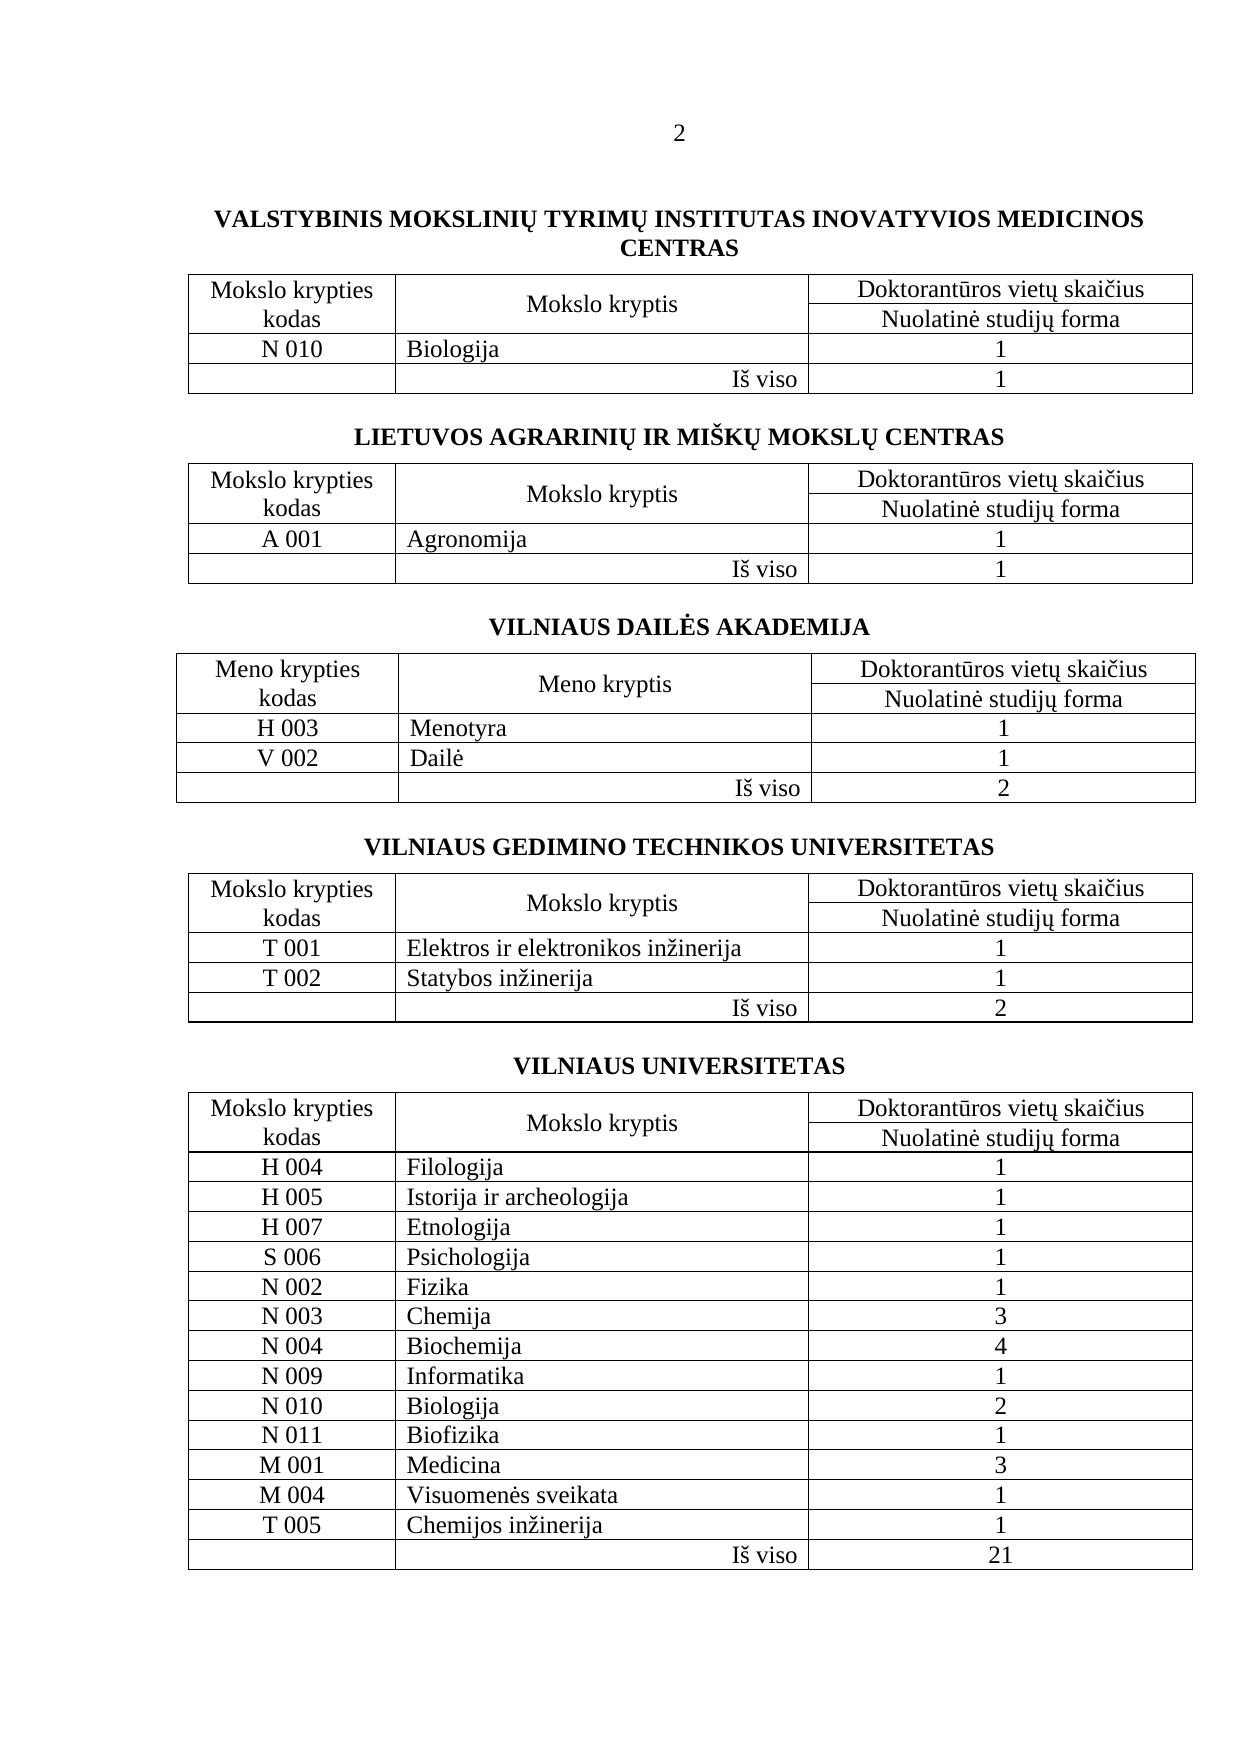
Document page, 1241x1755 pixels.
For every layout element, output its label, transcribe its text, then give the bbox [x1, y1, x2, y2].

table_cell M 004 [189, 1480, 395, 1509]
table_cell 1 [809, 524, 1192, 553]
table_cell [177, 773, 398, 802]
table_cell Informatika [396, 1361, 808, 1390]
table_cell Menotyra [399, 714, 811, 742]
table_cell 1 [809, 554, 1192, 582]
table_cell Elektros ir elektronikos inžinerija [396, 933, 808, 962]
table_cell T 001 [189, 933, 395, 962]
table_cell Agronomija [396, 524, 808, 553]
table_cell N 011 [189, 1421, 395, 1449]
table_cell Biologija [396, 1391, 808, 1419]
table_cell 1 [809, 1182, 1192, 1211]
table_cell 1 [809, 1480, 1192, 1509]
table_cell Iš viso [399, 773, 811, 802]
table_cell 21 [809, 1540, 1192, 1568]
table_cell 1 [809, 1153, 1192, 1181]
table_cell H 007 [189, 1212, 395, 1241]
table_cell N 003 [189, 1301, 395, 1330]
table_cell N 009 [189, 1361, 395, 1390]
text LIETUVOS AGRARINIŲ IR MIŠKŲ MOKSLŲ CENTRAS [177, 422, 1181, 451]
table_cell [189, 993, 395, 1021]
table_cell 1 [809, 963, 1192, 992]
table_header Mokslo kryptis [396, 1093, 808, 1151]
table_cell Nuolatinė studijų forma [809, 304, 1192, 333]
table_cell Nuolatinė studijų forma [812, 684, 1195, 712]
table_header Mokslo krypties kodas [189, 1093, 395, 1151]
table_header Mokslo krypties kodas [189, 275, 395, 333]
table_header Mokslo krypties kodas [189, 464, 395, 523]
table_header Meno krypties kodas [177, 654, 398, 712]
table_cell N 002 [189, 1272, 395, 1300]
table_cell Medicina [396, 1450, 808, 1479]
text VILNIAUS UNIVERSITETAS [177, 1051, 1181, 1080]
table_cell Nuolatinė studijų forma [809, 1123, 1192, 1151]
table_cell 1 [809, 334, 1192, 363]
table_cell Nuolatinė studijų forma [809, 494, 1192, 523]
table_cell 2 [809, 993, 1192, 1021]
table_header Mokslo krypties kodas [189, 874, 395, 932]
table_cell 3 [809, 1301, 1192, 1330]
table_cell Visuomenės sveikata [396, 1480, 808, 1509]
table_cell 1 [812, 743, 1195, 772]
table_cell [189, 1540, 395, 1568]
table_cell N 010 [189, 334, 395, 363]
table_cell 1 [809, 933, 1192, 962]
table_cell Psichologija [396, 1242, 808, 1271]
table_cell [189, 364, 395, 393]
table_header Doktorantūros vietų skaičius [812, 654, 1195, 683]
table_cell Iš viso [396, 554, 808, 582]
table_cell 4 [809, 1331, 1192, 1360]
table_cell H 004 [189, 1153, 395, 1181]
table_cell A 001 [189, 524, 395, 553]
table_cell 1 [809, 364, 1192, 393]
table_cell 1 [809, 1421, 1192, 1449]
table_cell Filologija [396, 1153, 808, 1181]
table_cell Biochemija [396, 1331, 808, 1360]
table_cell 3 [809, 1450, 1192, 1479]
table_cell T 002 [189, 963, 395, 992]
table_header Doktorantūros vietų skaičius [809, 1093, 1192, 1122]
table_cell M 001 [189, 1450, 395, 1479]
table_cell Biologija [396, 334, 808, 363]
table_cell Statybos inžinerija [396, 963, 808, 992]
table_cell N 010 [189, 1391, 395, 1419]
text VILNIAUS GEDIMINO TECHNIKOS UNIVERSITETAS [177, 832, 1181, 860]
table_cell T 005 [189, 1510, 395, 1539]
table_cell S 006 [189, 1242, 395, 1271]
table_cell Dailė [399, 743, 811, 772]
table_cell H 003 [177, 714, 398, 742]
table_header Meno kryptis [399, 654, 811, 712]
table_cell 2 [809, 1391, 1192, 1419]
table_cell V 002 [177, 743, 398, 772]
table_cell H 005 [189, 1182, 395, 1211]
table_cell Istorija ir archeologija [396, 1182, 808, 1211]
table_header Mokslo kryptis [396, 874, 808, 932]
text VILNIAUS DAILĖS AKADEMIJA [177, 612, 1181, 641]
table_cell Etnologija [396, 1212, 808, 1241]
table_header Doktorantūros vietų skaičius [809, 275, 1192, 303]
table_cell Iš viso [396, 1540, 808, 1568]
table_cell Fizika [396, 1272, 808, 1300]
table_cell Chemijos inžinerija [396, 1510, 808, 1539]
table_cell [189, 554, 395, 582]
table_cell 1 [809, 1242, 1192, 1271]
table_cell 1 [809, 1510, 1192, 1539]
table_cell 1 [809, 1212, 1192, 1241]
table_cell Iš viso [396, 364, 808, 393]
table_cell 2 [812, 773, 1195, 802]
table_cell Chemija [396, 1301, 808, 1330]
table_header Doktorantūros vietų skaičius [809, 874, 1192, 902]
table_cell Iš viso [396, 993, 808, 1021]
table_cell Biofizika [396, 1421, 808, 1449]
table_header Mokslo kryptis [396, 464, 808, 523]
table_cell 1 [809, 1272, 1192, 1300]
table_cell N 004 [189, 1331, 395, 1360]
text VALSTYBINIS MOKSLINIŲ TYRIMŲ INSTITUTAS INOVATYVIOS MEDICINOS CENTRAS [177, 204, 1181, 262]
table_cell 1 [812, 714, 1195, 742]
table_header Mokslo kryptis [396, 275, 808, 333]
table_cell 1 [809, 1361, 1192, 1390]
table_header Doktorantūros vietų skaičius [809, 464, 1192, 493]
table_cell Nuolatinė studijų forma [809, 903, 1192, 932]
